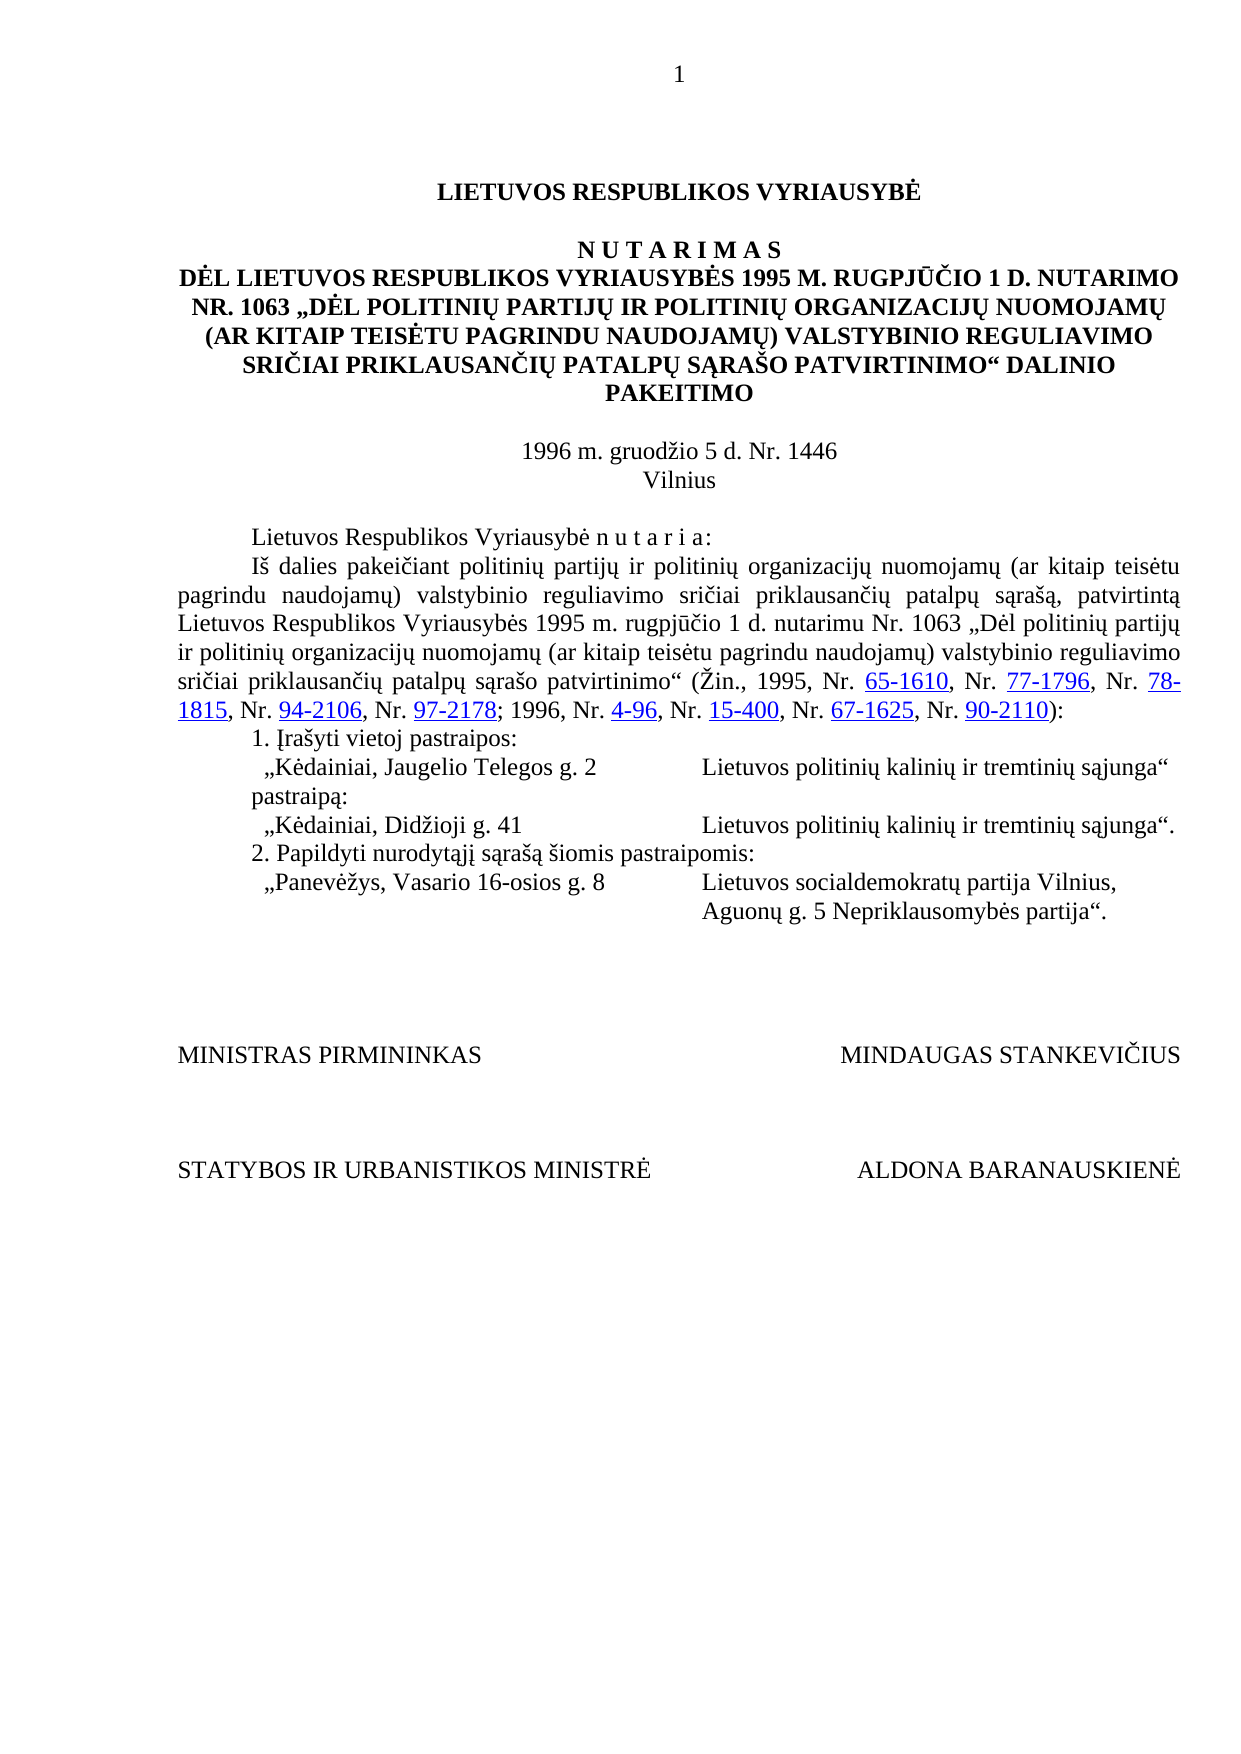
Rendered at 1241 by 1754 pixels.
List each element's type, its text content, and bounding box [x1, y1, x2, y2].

table_header „Kėdainiai, Didžioji g. 41 [177, 810, 690, 838]
table_header „Kėdainiai, Jaugelio Telegos g. 2 [177, 752, 690, 781]
text Iš dalies pakeičiant politinių partijų ir politinių organizacijų nuomojamų (ar kitaip teisėtu pagrindu naudojamų) valstybinio reguliavimo sričiai priklausančių patalpų sąrašą, patvirtintą Lietuvos Respublikos Vyriausybės 1995 m. rugpjūčio 1 d. nutarimu Nr. 1063 „Dėl politinių partijų ir politinių organizacijų nuomojamų (ar kitaip teisėtu pagrindu naudojamų) valstybinio reguliavimo sričiai priklausančių patalpų sąrašo patvirtinimo“ (Žin., 1995, Nr. 65-1610, Nr. 77-1796, Nr. 78-1815, Nr. 94-2106, Nr. 97-2178; 1996, Nr. 4-96, Nr. 15-400, Nr. 67-1625, Nr. 90-2110): [177, 551, 1181, 723]
text pastraipą: [177, 781, 1181, 810]
text 2. Papildyti nurodytąjį sąrašą šiomis pastraipomis: [177, 838, 1181, 867]
text STATYBOS IR URBANISTIKOS MINISTRĖ ALDONA BARANAUSKIENĖ [177, 1155, 1181, 1183]
text Lietuvos Respublikos Vyriausybė nutaria: [177, 522, 1181, 551]
text 1. Įrašyti vietoj pastraipos: [177, 723, 1181, 752]
text MINISTRAS PIRMININKAS MINDAUGAS STANKEVIČIUS [177, 1040, 1181, 1068]
table_header Lietuvos socialdemokratų partija Vilnius, Aguonų g. 5 Nepriklausomybės partija“. [690, 867, 1204, 925]
text LIETUVOS RESPUBLIKOS VYRIAUSYBĖ [177, 177, 1181, 206]
text DĖL LIETUVOS RESPUBLIKOS VYRIAUSYBĖS 1995 M. RUGPJŪČIO 1 D. NUTARIMO NR. 1063 „DĖL POLITINIŲ PARTIJŲ IR POLITINIŲ ORGANIZACIJŲ NUOMOJAMŲ (AR KITAIP TEISĖTU PAGRINDU NAUDOJAMŲ) VALSTYBINIO REGULIAVIMO SRIČIAI PRIKLAUSANČIŲ PATALPŲ SĄRAŠO PATVIRTINIMO“ DALINIO PAKEITIMO [177, 263, 1181, 407]
text Vilnius [177, 465, 1181, 493]
table_header Lietuvos politinių kalinių ir tremtinių sąjunga“ [690, 752, 1204, 781]
text 1996 m. gruodžio 5 d. Nr. 1446 [177, 436, 1181, 465]
text N U T A R I M A S [177, 235, 1181, 263]
table_header Lietuvos politinių kalinių ir tremtinių sąjunga“. [690, 810, 1204, 838]
table_header „Panevėžys, Vasario 16-osios g. 8 [177, 867, 690, 925]
